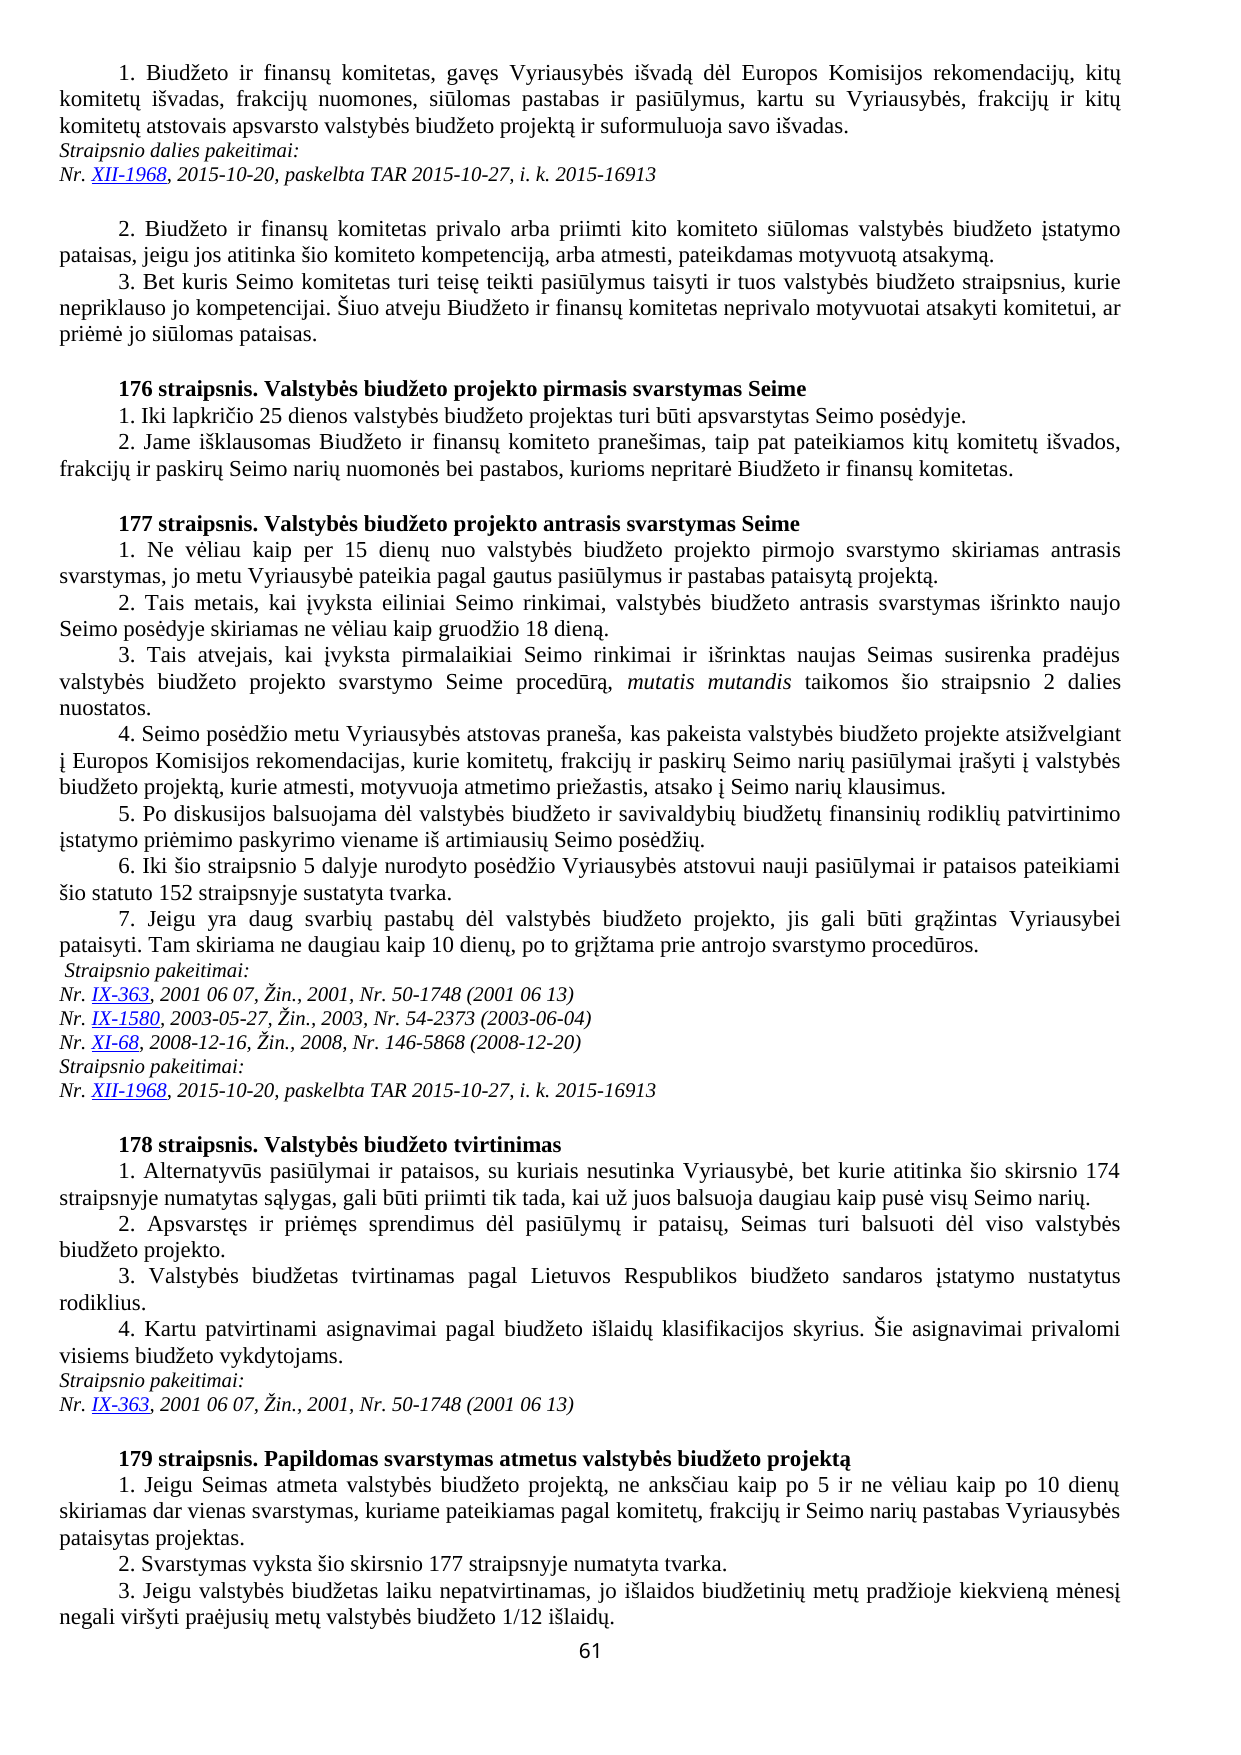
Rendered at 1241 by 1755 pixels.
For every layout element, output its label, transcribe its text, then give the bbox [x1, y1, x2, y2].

text 2. Svarstymas vyksta šio skirsnio 177 straipsnyje numatyta tvarka. [59, 1550, 1122, 1577]
text 2. Jame išklausomas Biudžeto ir finansų komiteto pranešimas, taip pat pateikiamos kitų komitetų išvados, frakcijų ir paskirų Seimo narių nuomonės bei pastabos, kurioms nepritarė Biudžeto ir finansų komitetas. [59, 428, 1122, 481]
text Nr. IX-363, 2001 06 07, Žin., 2001, Nr. 50-1748 (2001 06 13) [59, 1392, 1122, 1416]
text 5. Po diskusijos balsuojama dėl valstybės biudžeto ir savivaldybių biudžetų finansinių rodiklių patvirtinimo įstatymo priėmimo paskyrimo viename iš artimiausių Seimo posėdžių. [59, 799, 1122, 852]
text 4. Kartu patvirtinami asignavimai pagal biudžeto išlaidų klasifikacijos skyrius. Šie asignavimai privalomi visiems biudžeto vykdytojams. [59, 1315, 1122, 1368]
text 4. Seimo posėdžio metu Vyriausybės atstovas praneša, kas pakeista valstybės biudžeto projekte atsižvelgiant į Europos Komisijos rekomendacijas, kurie komitetų, frakcijų ir paskirų Seimo narių pasiūlymai įrašyti į valstybės biudžeto projektą, kurie atmesti, motyvuoja atmetimo priežastis, atsako į Seimo narių klausimus. [59, 721, 1122, 799]
text 6. Iki šio straipsnio 5 dalyje nurodyto posėdžio Vyriausybės atstovui nauji pasiūlymai ir pataisos pateikiami šio statuto 152 straipsnyje sustatyta tvarka. [59, 852, 1122, 905]
text 178 straipsnis. Valstybės biudžeto tvirtinimas [59, 1131, 1122, 1157]
text 2. Biudžeto ir finansų komitetas privalo arba priimti kito komiteto siūlomas valstybės biudžeto įstatymo pataisas, jeigu jos atitinka šio komiteto kompetenciją, arba atmesti, pateikdamas motyvuotą atsakymą. [59, 215, 1122, 268]
text Nr. IX-1580, 2003-05-27, Žin., 2003, Nr. 54-2373 (2003-06-04) [59, 1006, 1122, 1030]
text 179 straipsnis. Papildomas svarstymas atmetus valstybės biudžeto projektą [59, 1445, 1122, 1471]
text 1. Iki lapkričio 25 dienos valstybės biudžeto projektas turi būti apsvarstytas Seimo posėdyje. [59, 402, 1122, 428]
text 3. Tais atvejais, kai įvyksta pirmalaikiai Seimo rinkimai ir išrinktas naujas Seimas susirenka pradėjus valstybės biudžeto projekto svarstymo Seime procedūrą, mutatis mutandis taikomos šio straipsnio 2 dalies nuostatos. [59, 641, 1122, 721]
text Nr. XI-68, 2008-12-16, Žin., 2008, Nr. 146-5868 (2008-12-20) [59, 1030, 1122, 1054]
text 2. Apsvarstęs ir priėmęs sprendimus dėl pasiūlymų ir pataisų, Seimas turi balsuoti dėl viso valstybės biudžeto projekto. [59, 1210, 1122, 1263]
text 1. Jeigu Seimas atmeta valstybės biudžeto projektą, ne anksčiau kaip po 5 ir ne vėliau kaip po 10 dienų skiriamas dar vienas svarstymas, kuriame pateikiamas pagal komitetų, frakcijų ir Seimo narių pastabas Vyriausybės pataisytas projektas. [59, 1471, 1122, 1550]
text 176 straipsnis. Valstybės biudžeto projekto pirmasis svarstymas Seime [59, 376, 1122, 402]
text 1. Biudžeto ir finansų komitetas, gavęs Vyriausybės išvadą dėl Europos Komisijos rekomendacijų, kitų komitetų išvadas, frakcijų nuomones, siūlomas pastabas ir pasiūlymus, kartu su Vyriausybės, frakcijų ir kitų komitetų atstovais apsvarsto valstybės biudžeto projektą ir suformuluoja savo išvadas. [59, 59, 1122, 138]
text Straipsnio dalies pakeitimai: [59, 138, 1122, 162]
text Nr. IX-363, 2001 06 07, Žin., 2001, Nr. 50-1748 (2001 06 13) [59, 982, 1122, 1006]
text 177 straipsnis. Valstybės biudžeto projekto antrasis svarstymas Seime [59, 510, 1122, 536]
text Straipsnio pakeitimai: [59, 1054, 1122, 1078]
text 2. Tais metais, kai įvyksta eiliniai Seimo rinkimai, valstybės biudžeto antrasis svarstymas išrinkto naujo Seimo posėdyje skiriamas ne vėliau kaip gruodžio 18 dieną. [59, 589, 1122, 641]
text 1. Alternatyvūs pasiūlymai ir pataisos, su kuriais nesutinka Vyriausybė, bet kurie atitinka šio skirsnio 174 straipsnyje numatytas sąlygas, gali būti priimti tik tada, kai už juos balsuoja daugiau kaip pusė visų Seimo narių. [59, 1157, 1122, 1210]
text 3. Jeigu valstybės biudžetas laiku nepatvirtinamas, jo išlaidos biudžetinių metų pradžioje kiekvieną mėnesį negali viršyti praėjusių metų valstybės biudžeto 1/12 išlaidų. [59, 1577, 1122, 1629]
text 7. Jeigu yra daug svarbių pastabų dėl valstybės biudžeto projekto, jis gali būti grąžintas Vyriausybei pataisyti. Tam skiriama ne daugiau kaip 10 dienų, po to grįžtama prie antrojo svarstymo procedūros. [59, 905, 1122, 958]
text 3. Bet kuris Seimo komitetas turi teisę teikti pasiūlymus taisyti ir tuos valstybės biudžeto straipsnius, kurie nepriklauso jo kompetencijai. Šiuo atveju Biudžeto ir finansų komitetas neprivalo motyvuotai atsakyti komitetui, ar priėmė jo siūlomas pataisas. [59, 268, 1122, 347]
text Straipsnio pakeitimai: [59, 958, 1122, 982]
text Nr. XII-1968, 2015-10-20, paskelbta TAR 2015-10-27, i. k. 2015-16913 [59, 162, 1122, 186]
text 1. Ne vėliau kaip per 15 dienų nuo valstybės biudžeto projekto pirmojo svarstymo skiriamas antrasis svarstymas, jo metu Vyriausybė pateikia pagal gautus pasiūlymus ir pastabas pataisytą projektą. [59, 536, 1122, 589]
text Straipsnio pakeitimai: [59, 1368, 1122, 1392]
text Nr. XII-1968, 2015-10-20, paskelbta TAR 2015-10-27, i. k. 2015-16913 [59, 1078, 1122, 1102]
text 3. Valstybės biudžetas tvirtinamas pagal Lietuvos Respublikos biudžeto sandaros įstatymo nustatytus rodiklius. [59, 1263, 1122, 1315]
